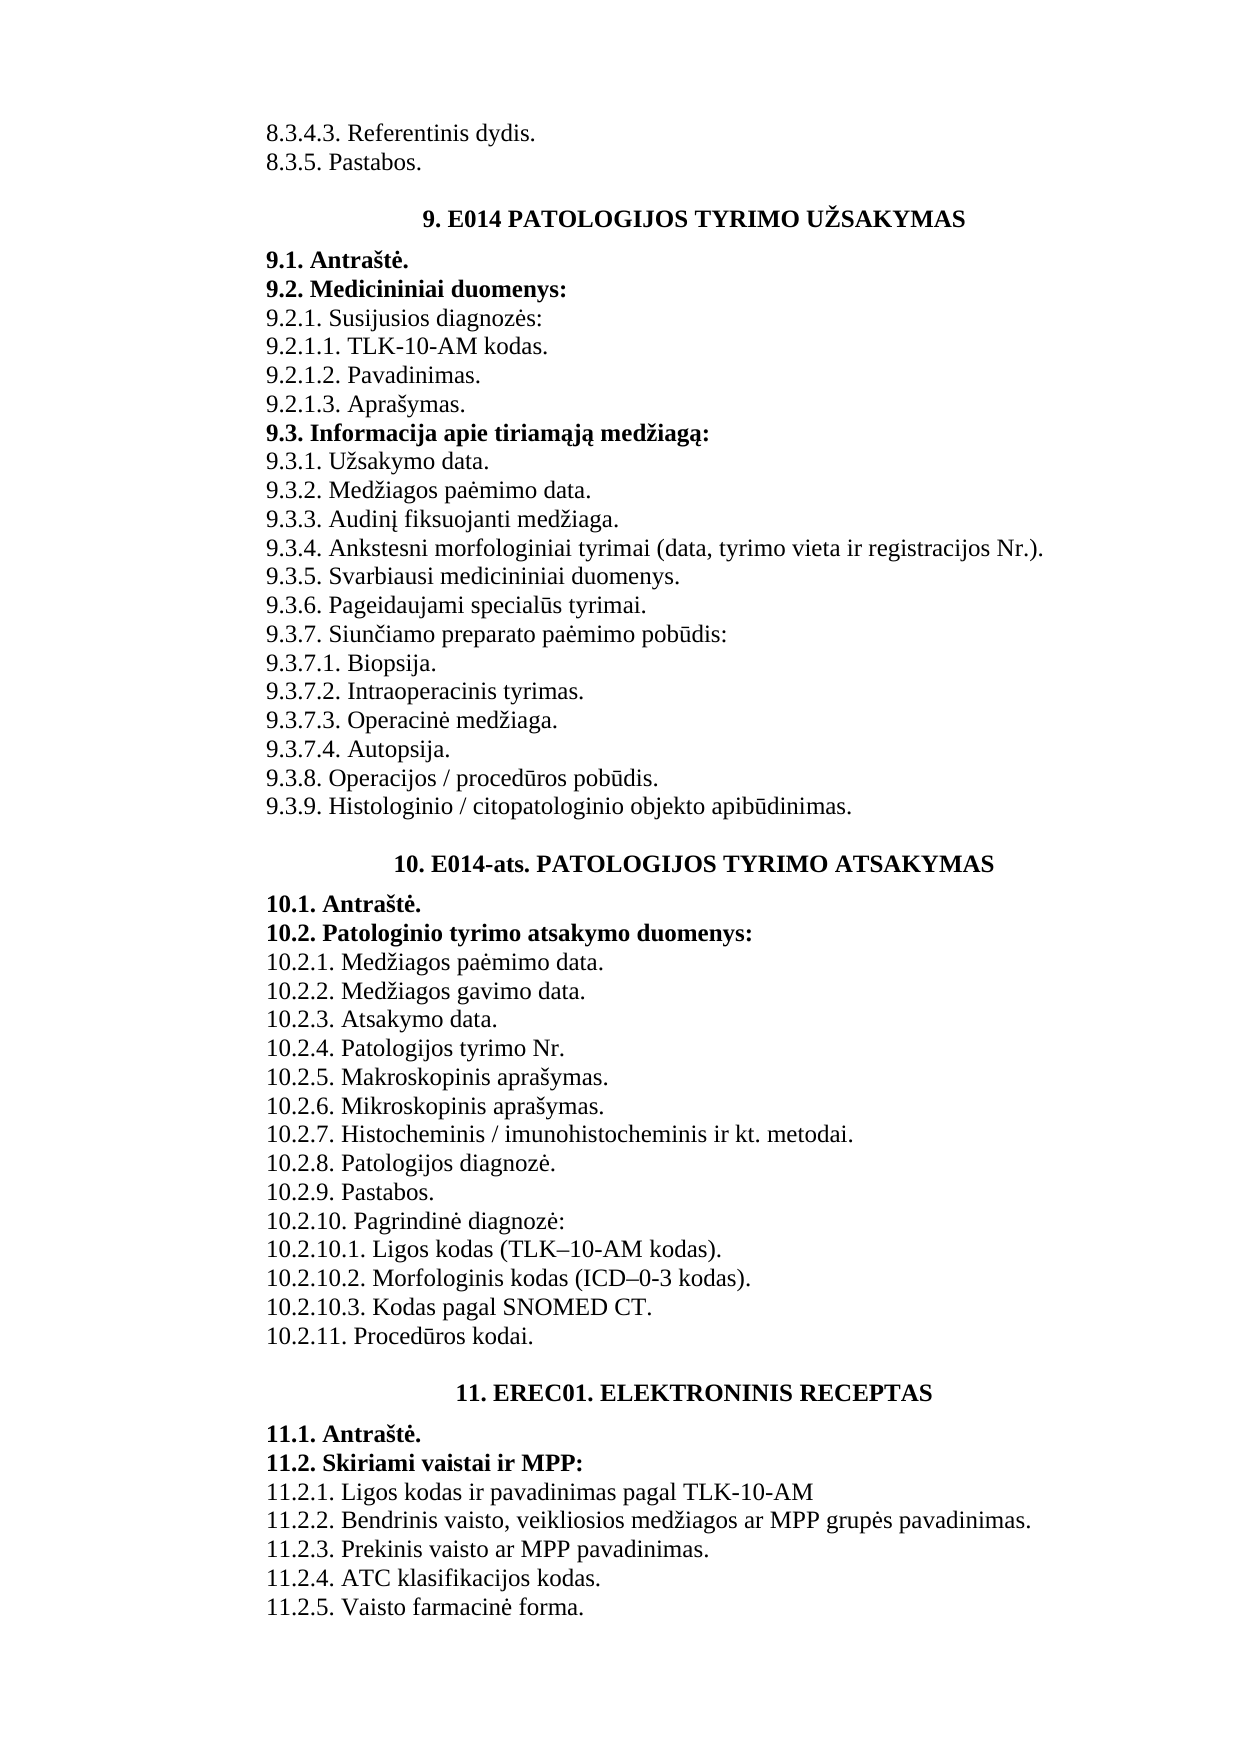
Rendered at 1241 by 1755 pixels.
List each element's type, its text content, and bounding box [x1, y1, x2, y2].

text 10.2.6. Mikroskopinis aprašymas. [177, 1091, 1122, 1119]
text 9. E014 PATOLOGIJOS TYRIMO UŽSAKYMAS [177, 204, 1122, 233]
text 9.3.7.1. Biopsija. [177, 648, 1122, 676]
text 9.2.1. Susijusios diagnozės: [177, 303, 1122, 331]
text 10.2.1. Medžiagos paėmimo data. [177, 947, 1122, 976]
text 9.3.2. Medžiagos paėmimo data. [177, 475, 1122, 504]
text 10.2.7. Histocheminis / imunohistocheminis ir kt. metodai. [177, 1119, 1122, 1148]
text 8.3.4.3. Referentinis dydis. [177, 118, 1122, 147]
text 9.3. Informacija apie tiriamąją medžiagą: [177, 418, 1122, 446]
text 9.3.7.4. Autopsija. [177, 734, 1122, 763]
text 10.2. Patologinio tyrimo atsakymo duomenys: [177, 918, 1122, 947]
text 9.3.6. Pageidaujami specialūs tyrimai. [177, 590, 1122, 619]
text 9.2.1.2. Pavadinimas. [177, 360, 1122, 389]
text 11.2.1. Ligos kodas ir pavadinimas pagal TLK-10-AM [177, 1477, 1122, 1505]
text 10.2.2. Medžiagos gavimo data. [177, 976, 1122, 1004]
text 8.3.5. Pastabos. [177, 147, 1122, 176]
text 10.2.11. Procedūros kodai. [177, 1321, 1122, 1349]
text 9.3.4. Ankstesni morfologiniai tyrimai (data, tyrimo vieta ir registracijos Nr.). [177, 533, 1122, 561]
text 10.2.10. Pagrindinė diagnozė: [177, 1206, 1122, 1234]
text 9.3.9. Histologinio / citopatologinio objekto apibūdinimas. [177, 791, 1122, 820]
text 10. E014-ats. PATOLOGIJOS TYRIMO ATSAKYMAS [177, 849, 1122, 878]
text 9.2.1.1. TLK-10-AM kodas. [177, 331, 1122, 360]
text 11.2. Skiriami vaistai ir MPP: [177, 1448, 1122, 1477]
text 10.2.3. Atsakymo data. [177, 1004, 1122, 1033]
text 9.2. Medicininiai duomenys: [177, 274, 1122, 303]
text 11.2.5. Vaisto farmacinė forma. [177, 1592, 1122, 1620]
text 9.3.1. Užsakymo data. [177, 446, 1122, 475]
text 9.3.7.3. Operacinė medžiaga. [177, 705, 1122, 734]
text 10.2.5. Makroskopinis aprašymas. [177, 1062, 1122, 1091]
text 9.1. Antraštė. [177, 245, 1122, 274]
text 11. EREC01. ELEKTRONINIS RECEPTAS [177, 1378, 1122, 1407]
text 10.2.10.1. Ligos kodas (TLK–10-AM kodas). [177, 1234, 1122, 1263]
text 10.1. Antraštė. [177, 889, 1122, 918]
text 9.3.3. Audinį fiksuojanti medžiaga. [177, 504, 1122, 533]
text 9.3.7. Siunčiamo preparato paėmimo pobūdis: [177, 619, 1122, 648]
text 10.2.10.2. Morfologinis kodas (ICD–0-3 kodas). [177, 1263, 1122, 1292]
text 10.2.10.3. Kodas pagal SNOMED CT. [177, 1292, 1122, 1321]
text 9.3.5. Svarbiausi medicininiai duomenys. [177, 561, 1122, 590]
text 11.2.4. ATC klasifikacijos kodas. [177, 1563, 1122, 1592]
text 9.2.1.3. Aprašymas. [177, 389, 1122, 418]
text 10.2.4. Patologijos tyrimo Nr. [177, 1033, 1122, 1062]
text 11.2.2. Bendrinis vaisto, veikliosios medžiagos ar MPP grupės pavadinimas. [177, 1505, 1122, 1534]
text 11.1. Antraštė. [177, 1419, 1122, 1448]
text 9.3.8. Operacijos / procedūros pobūdis. [177, 763, 1122, 791]
text 11.2.3. Prekinis vaisto ar MPP pavadinimas. [177, 1534, 1122, 1563]
text 9.3.7.2. Intraoperacinis tyrimas. [177, 676, 1122, 705]
text 10.2.8. Patologijos diagnozė. [177, 1148, 1122, 1177]
text 10.2.9. Pastabos. [177, 1177, 1122, 1206]
